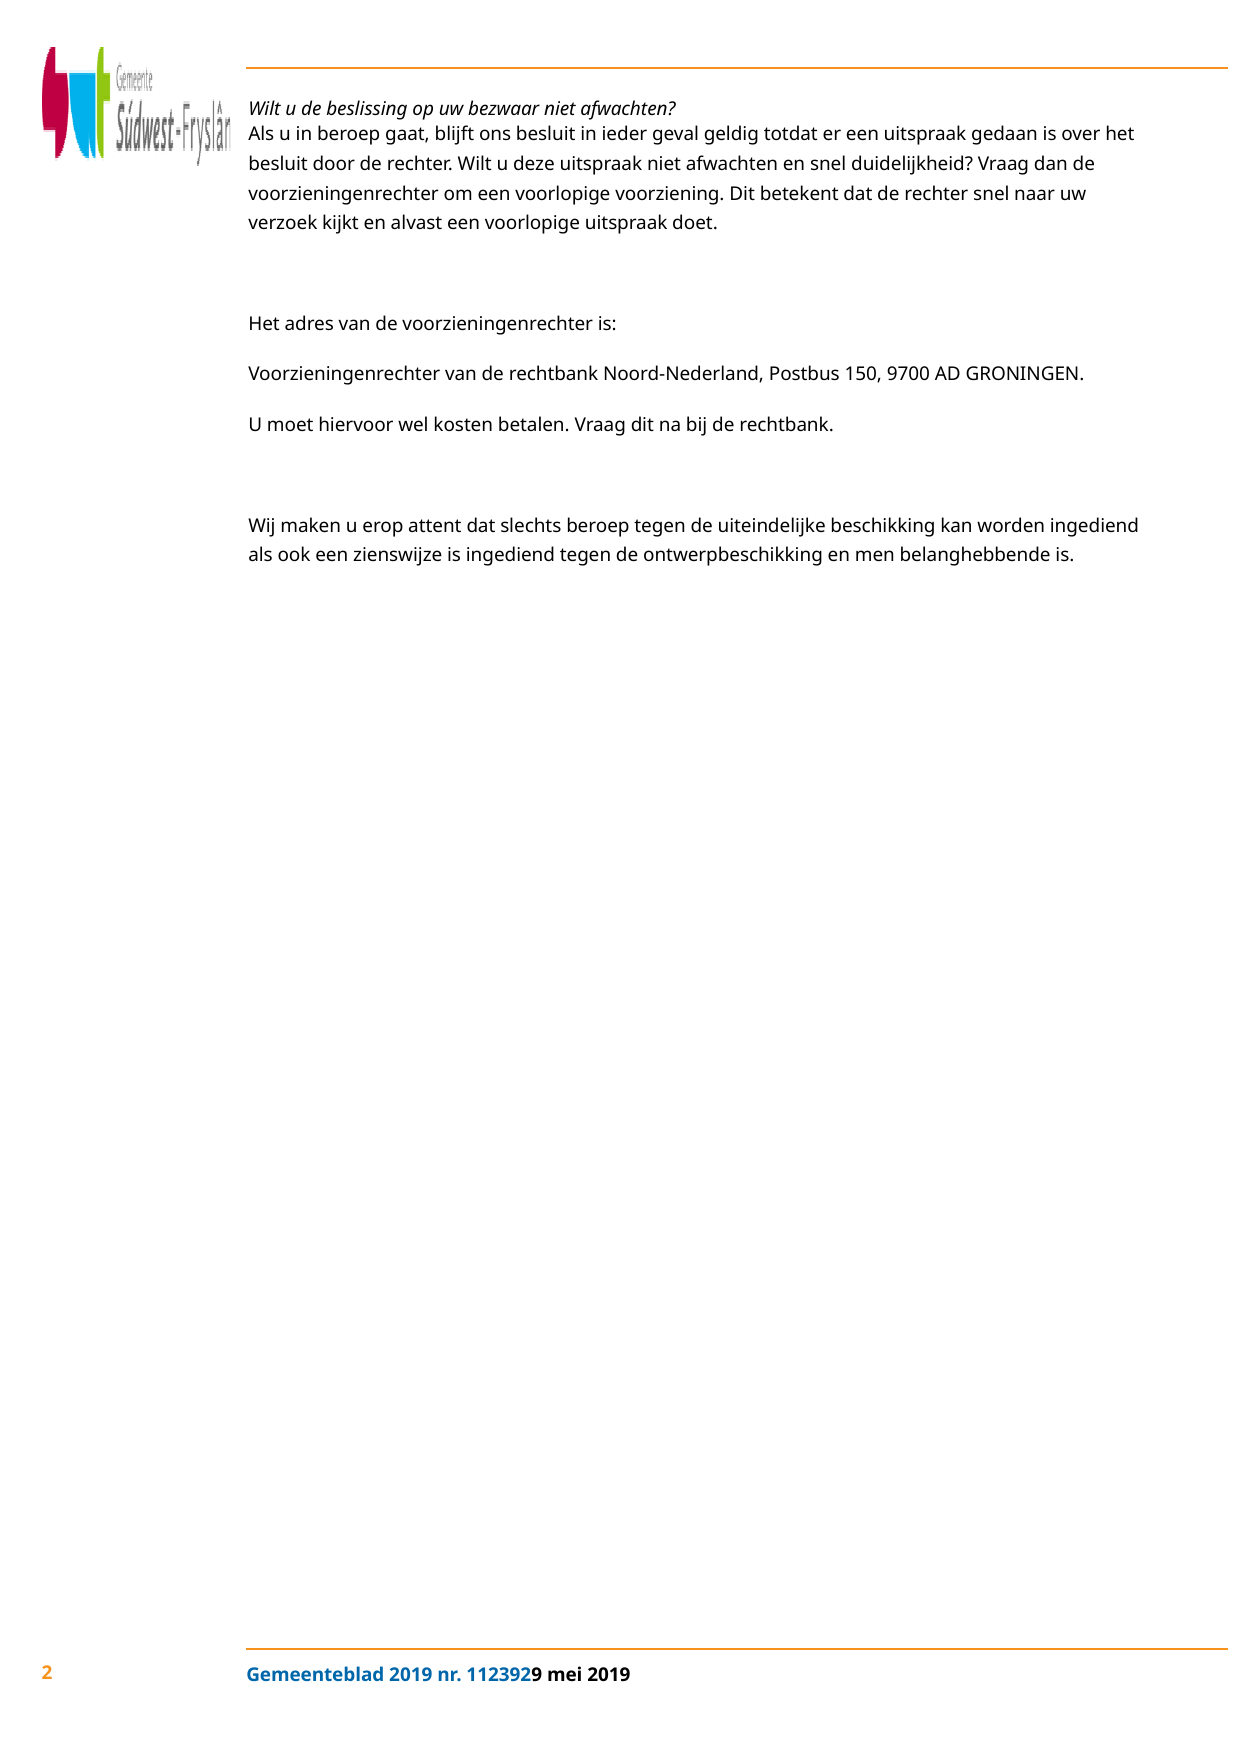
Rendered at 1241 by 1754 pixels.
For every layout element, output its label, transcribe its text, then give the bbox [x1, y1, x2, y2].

text Wij maken u erop attent dat slechts beroep tegen de uiteindelijke beschikking kan worden ingediend als ook een zienswijze is ingediend tegen de ontwerpbeschikking en men belanghebbende is. [248, 512, 1152, 567]
text Voorzieningenrechter van de rechtbank Noord-Nederland, Postbus 150, 9700 AD GRONINGEN. [248, 361, 1152, 386]
picture [41, 47, 231, 172]
text Als u in beroep gaat, blijft ons besluit in ieder geval geldig totdat er een uitspraak gedaan is over het besluit door de rechter. Wilt u deze uitspraak niet afwachten en snel duidelijkheid? Vraag dan de voorzieningenrechter om een voorlopige voorziening. Dit betekent dat de rechter snel naar uw verzoek kijkt en alvast een voorlopige uitspraak doet. [248, 121, 1152, 235]
text Wilt u de beslissing op uw bezwaar niet afwachten? [248, 95, 1152, 121]
text U moet hiervoor wel kosten betalen. Vraag dit na bij de rechtbank. [248, 411, 1152, 437]
text Het adres van de voorzieningenrechter is: [248, 310, 1152, 336]
